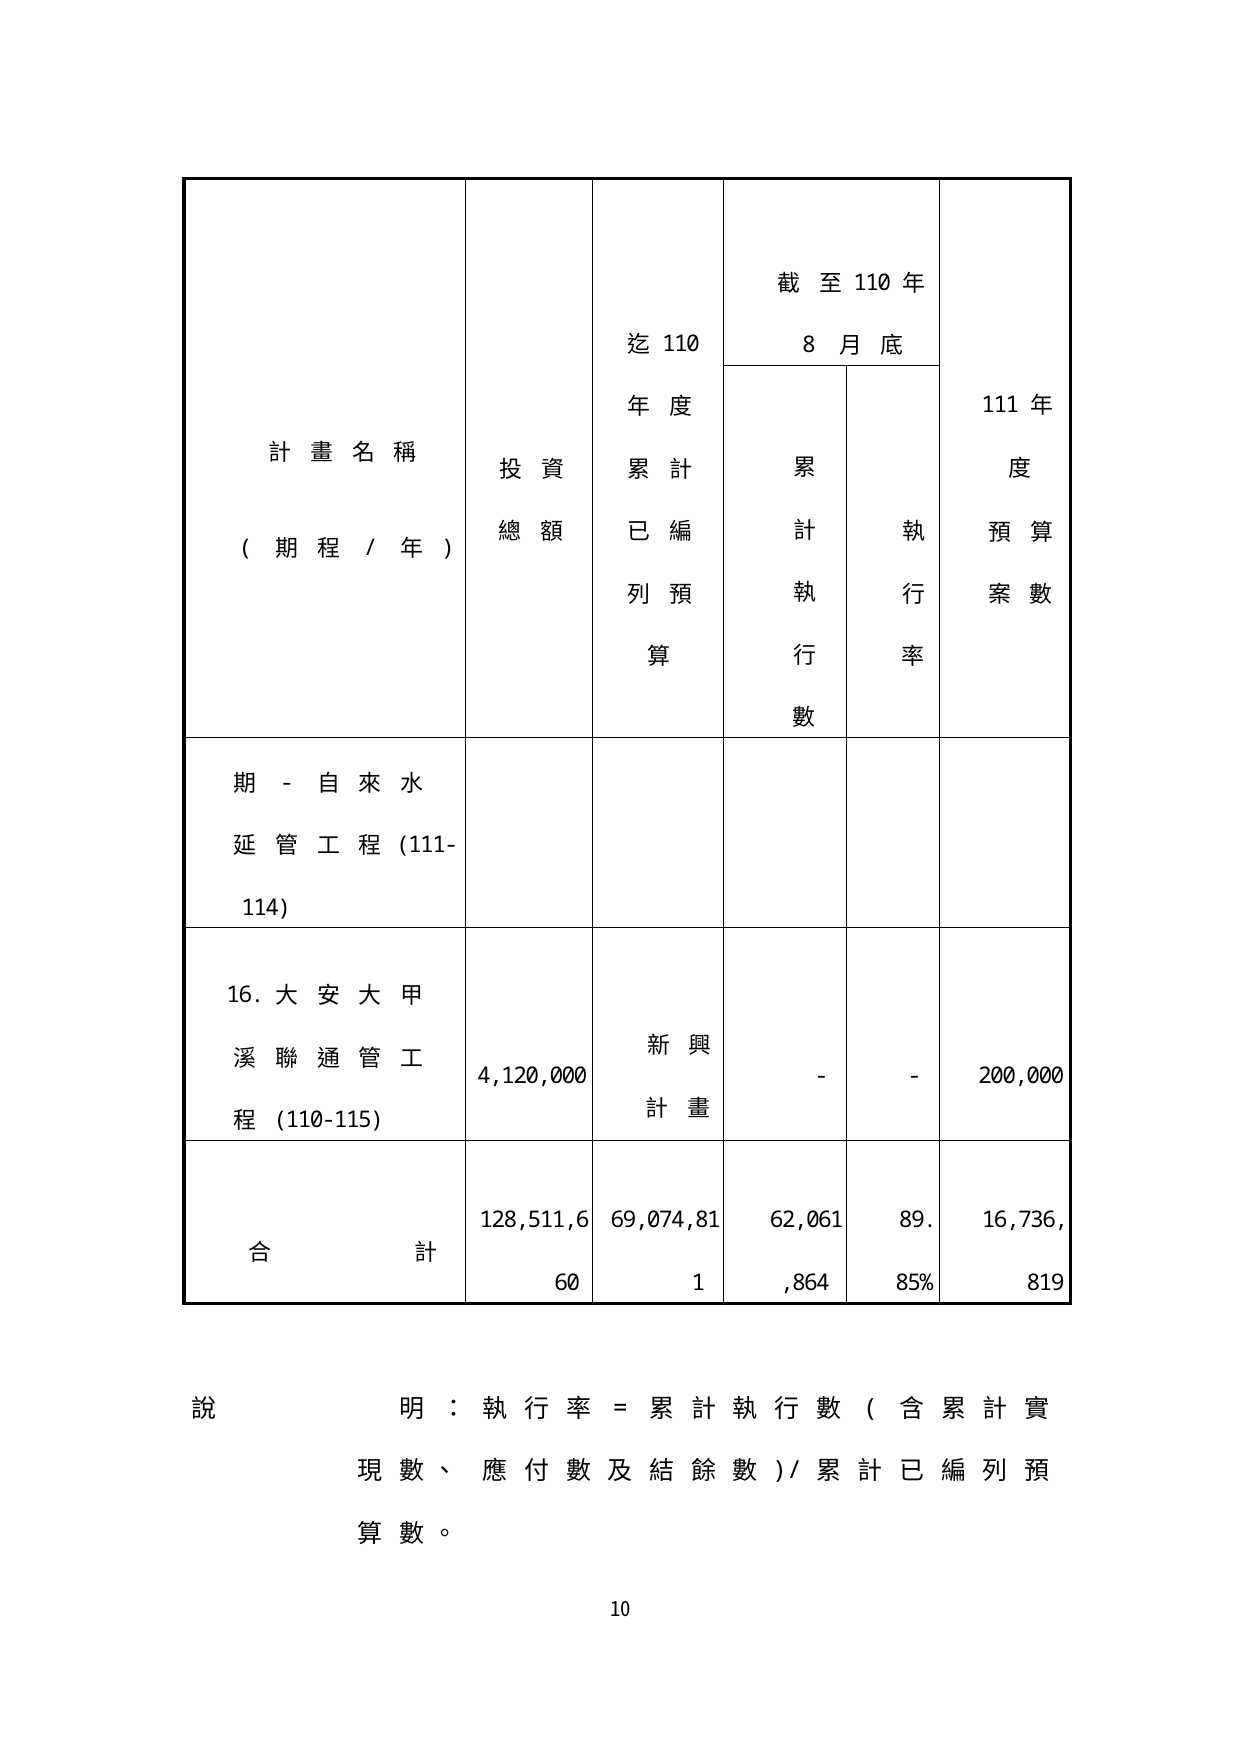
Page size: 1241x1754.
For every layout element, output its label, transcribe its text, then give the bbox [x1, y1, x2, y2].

table_cell 4,120,000 [466, 928, 592, 1139]
table_cell 16.大安大甲溪聯通管工程(110-115) [186, 928, 465, 1139]
table_header 計畫名稱 (期程/年) [186, 180, 465, 737]
table_cell [466, 738, 592, 927]
table_cell [593, 738, 723, 927]
table_cell - [724, 738, 846, 927]
table_header 111年度 預算案數 [940, 180, 1069, 737]
table_cell 69,074,811 [593, 1141, 723, 1302]
table_cell - [724, 928, 846, 1139]
table_cell - [847, 738, 939, 927]
table_cell 新興計畫 [593, 928, 723, 1139]
table_cell 期-自來水延管工程(111-114) [186, 738, 465, 927]
table_cell 累計執行數 [724, 366, 846, 737]
table_cell 合 計 [186, 1141, 465, 1302]
table_cell 16,736,819 [940, 1141, 1069, 1302]
table_cell 128,511,660 [466, 1141, 592, 1302]
table_header 投資總額 [466, 180, 592, 737]
table_cell 62,061,864 [724, 1141, 846, 1302]
text 說 明：執行率=累計執行數(含累計實現數、應付數及結餘數)/累計已編列預算數。 [183, 1365, 1058, 1552]
table_cell 執行率 [847, 366, 939, 737]
table_cell 200,000 [940, 928, 1069, 1139]
table_cell 89.85% [847, 1141, 939, 1302]
table_cell - [847, 928, 939, 1139]
table_cell [940, 738, 1069, 927]
table_header 迄110年度累計已編列預算 [593, 180, 723, 737]
table_header 截至110年8月底 [724, 180, 939, 365]
